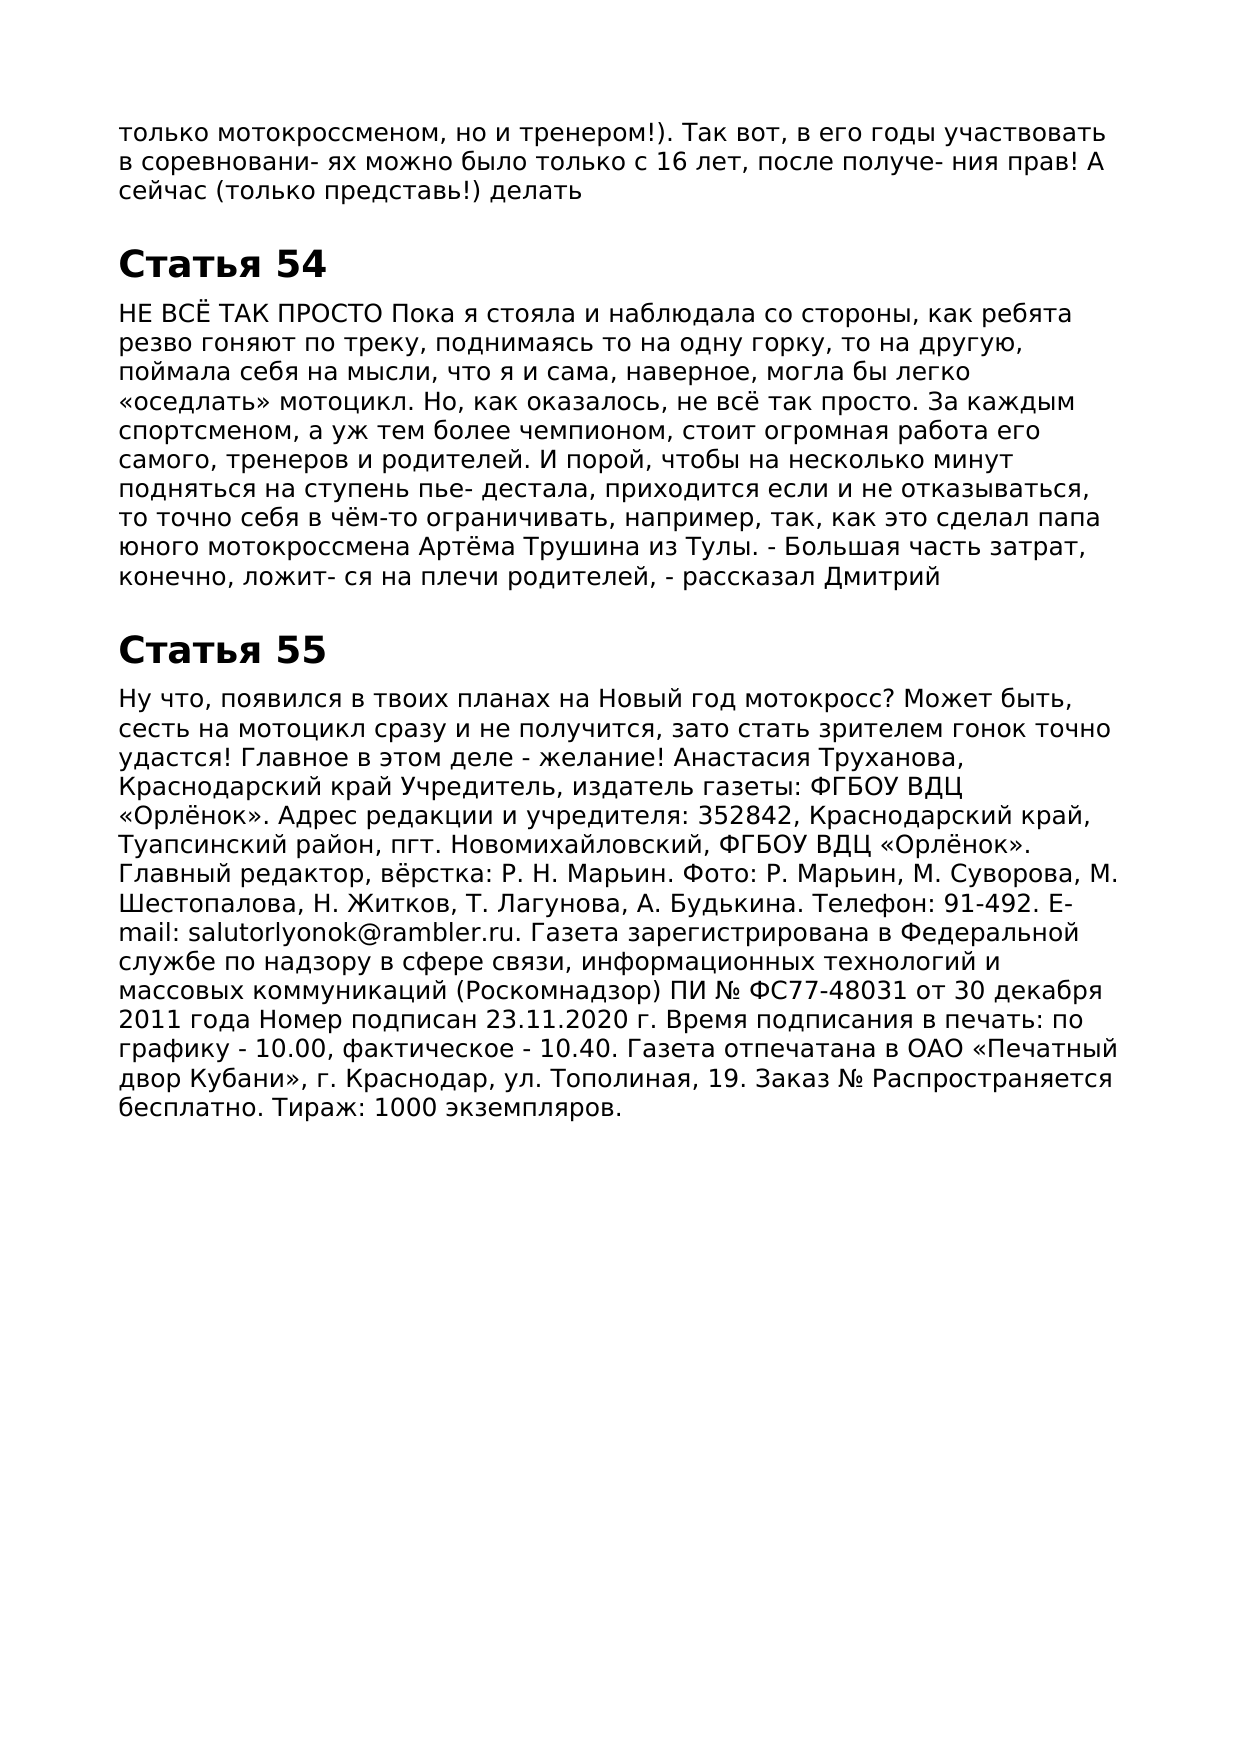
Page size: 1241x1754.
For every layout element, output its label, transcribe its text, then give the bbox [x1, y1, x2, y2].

text НЕ ВСЁ ТАК ПРОСТО Пока я стояла и наблюдала со стороны, как ребята резво гоняют по треку, поднимаясь то на одну горку, то на другую, поймала себя на мысли, что я и сама, наверное, могла бы легко «оседлать» мотоцикл. Но, как оказалось, не всё так просто. За каждым спортсменом, а уж тем более чемпионом, стоит огромная работа его самого, тренеров и родителей. И порой, чтобы на несколько минут подняться на ступень пье- дестала, приходится если и не отказываться, то точно себя в чём-то ограничивать, например, так, как это сделал папа юного мотокроссмена Артёма Трушина из Тулы. - Большая часть затрат, конечно, ложит- ся на плечи родителей, - рассказал Дмитрий [118, 299, 1122, 591]
subtitle Статья 54 [118, 243, 1122, 287]
text Ну что, появился в твоих планах на Новый год мотокросс? Может быть, сесть на мотоцикл сразу и не получится, зато стать зрителем гонок точно удастся! Главное в этом деле - желание! Анастасия Труханова, Краснодарский край Учредитель, издатель газеты: ФГБОУ ВДЦ «Орлёнок». Адрес редакции и учредителя: 352842, Краснодарский край, Туапсинский район, пгт. Новомихайловский, ФГБОУ ВДЦ «Орлёнок». Главный редактор, вёрстка: Р. Н. Марьин. Фото: Р. Марьин, М. Суворова, М. Шестопалова, Н. Житков, Т. Лагунова, А. Будькина. Телефон: 91-492. E-mail: salutorlyonok@rambler.ru. Газета зарегистрирована в Федеральной службе по надзору в сфере связи, информационных технологий и массовых коммуникаций (Роскомнадзор) ПИ № ФС77-48031 от 30 декабря 2011 года Номер подписан 23.11.2020 г. Время подписания в печать: по графику - 10.00, фактическое - 10.40. Газета отпечатана в ОАО «Печатный двор Кубани», г. Краснодар, ул. Тополиная, 19. Заказ № Распространяется бесплатно. Тираж: 1000 экземпляров. [118, 684, 1122, 1122]
text только мотокроссменом, но и тренером!). Так вот, в его годы участвовать в соревновани- ях можно было только с 16 лет, после получе- ния прав! А сейчас (только представь!) делать [118, 118, 1122, 206]
subtitle Статья 55 [118, 628, 1122, 672]
